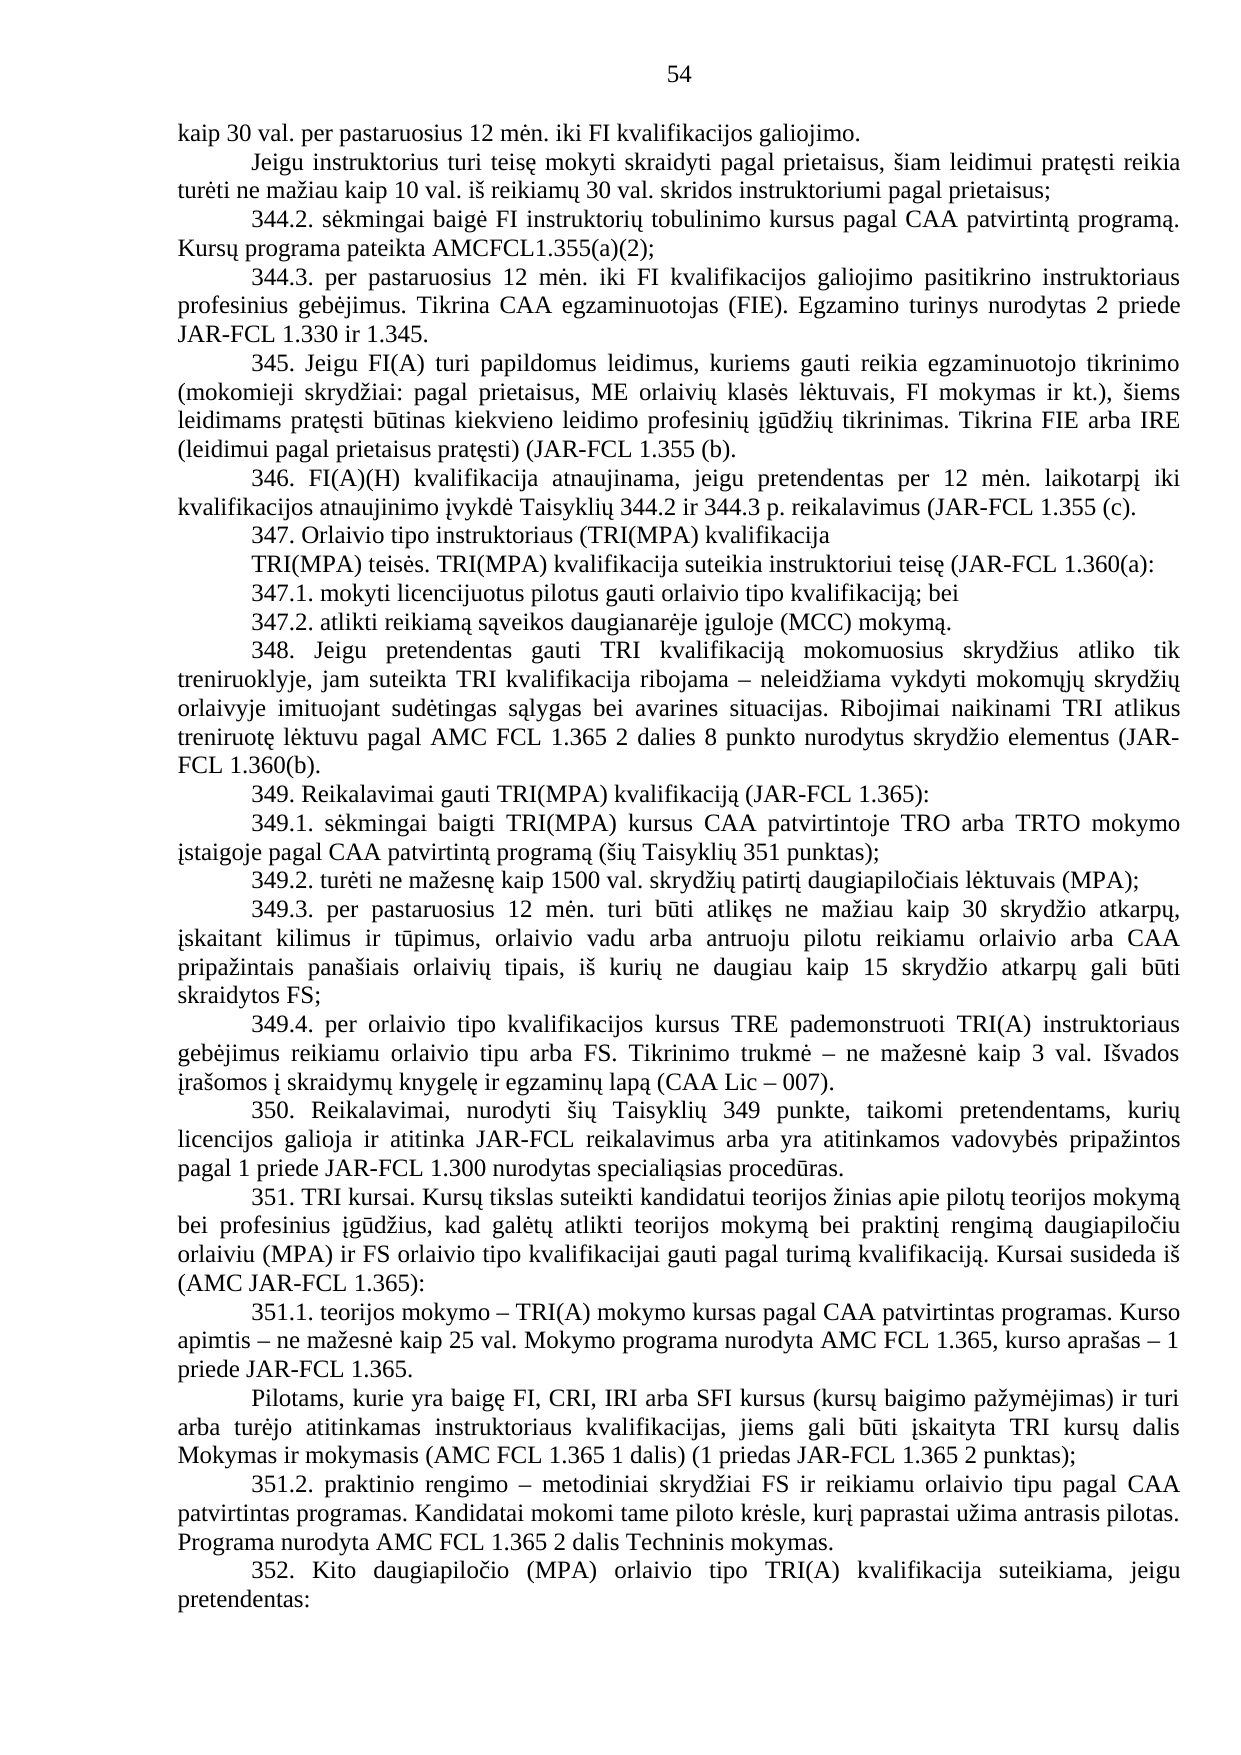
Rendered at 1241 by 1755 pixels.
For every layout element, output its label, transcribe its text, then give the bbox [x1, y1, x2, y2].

text Pilotams, kurie yra baigę FI, CRI, IRI arba SFI kursus (kursų baigimo pažymėjimas) ir turi arba turėjo atitinkamas instruktoriaus kvalifikacijas, jiems gali būti įskaityta TRI kursų dalis Mokymas ir mokymasis (AMC FCL 1.365 1 dalis) (1 priedas JAR-FCL 1.365 2 punktas); [177, 1383, 1181, 1469]
text kaip 30 val. per pastaruosius 12 mėn. iki FI kvalifikacijos galiojimo. [177, 118, 1181, 147]
text 347. Orlaivio tipo instruktoriaus (TRI(MPA) kvalifikacija [177, 521, 1181, 549]
text 349. Reikalavimai gauti TRI(MPA) kvalifikaciją (JAR-FCL 1.365): [177, 779, 1181, 808]
text 349.1. sėkmingai baigti TRI(MPA) kursus CAA patvirtintoje TRO arba TRTO mokymo įstaigoje pagal CAA patvirtintą programą (šių Taisyklių 351 punktas); [177, 808, 1181, 866]
text 346. FI(A)(H) kvalifikacija atnaujinama, jeigu pretendentas per 12 mėn. laikotarpį iki kvalifikacijos atnaujinimo įvykdė Taisyklių 344.2 ir 344.3 p. reikalavimus (JAR-FCL 1.355 (c). [177, 463, 1181, 521]
text 345. Jeigu FI(A) turi papildomus leidimus, kuriems gauti reikia egzaminuotojo tikrinimo (mokomieji skrydžiai: pagal prietaisus, ME orlaivių klasės lėktuvais, FI mokymas ir kt.), šiems leidimams pratęsti būtinas kiekvieno leidimo profesinių įgūdžių tikrinimas. Tikrina FIE arba IRE (leidimui pagal prietaisus pratęsti) (JAR-FCL 1.355 (b). [177, 348, 1181, 463]
text 351. TRI kursai. Kursų tikslas suteikti kandidatui teorijos žinias apie pilotų teorijos mokymą bei profesinius įgūdžius, kad galėtų atlikti teorijos mokymą bei praktinį rengimą daugiapiločiu orlaiviu (MPA) ir FS orlaivio tipo kvalifikacijai gauti pagal turimą kvalifikaciją. Kursai susideda iš (AMC JAR-FCL 1.365): [177, 1182, 1181, 1297]
text 349.3. per pastaruosius 12 mėn. turi būti atlikęs ne mažiau kaip 30 skrydžio atkarpų, įskaitant kilimus ir tūpimus, orlaivio vadu arba antruoju pilotu reikiamu orlaivio arba CAA pripažintais panašiais orlaivių tipais, iš kurių ne daugiau kaip 15 skrydžio atkarpų gali būti skraidytos FS; [177, 894, 1181, 1009]
text 348. Jeigu pretendentas gauti TRI kvalifikaciją mokomuosius skrydžius atliko tik treniruoklyje, jam suteikta TRI kvalifikacija ribojama – neleidžiama vykdyti mokomųjų skrydžių orlaivyje imituojant sudėtingas sąlygas bei avarines situacijas. Ribojimai naikinami TRI atlikus treniruotę lėktuvu pagal AMC FCL 1.365 2 dalies 8 punkto nurodytus skrydžio elementus (JAR-FCL 1.360(b). [177, 636, 1181, 779]
text Jeigu instruktorius turi teisę mokyti skraidyti pagal prietaisus, šiam leidimui pratęsti reikia turėti ne mažiau kaip 10 val. iš reikiamų 30 val. skridos instruktoriumi pagal prietaisus; [177, 147, 1181, 204]
text 351.1. teorijos mokymo – TRI(A) mokymo kursas pagal CAA patvirtintas programas. Kurso apimtis – ne mažesnė kaip 25 val. Mokymo programa nurodyta AMC FCL 1.365, kurso aprašas – 1 priede JAR-FCL 1.365. [177, 1297, 1181, 1383]
text 347.1. mokyti licencijuotus pilotus gauti orlaivio tipo kvalifikaciją; bei [177, 578, 1181, 607]
text 344.2. sėkmingai baigė FI instruktorių tobulinimo kursus pagal CAA patvirtintą programą. Kursų programa pateikta AMCFCL1.355(a)(2); [177, 204, 1181, 262]
text 352. Kito daugiapiločio (MPA) orlaivio tipo TRI(A) kvalifikacija suteikiama, jeigu pretendentas: [177, 1556, 1181, 1613]
text 349.2. turėti ne mažesnę kaip 1500 val. skrydžių patirtį daugiapiločiais lėktuvais (MPA); [177, 866, 1181, 894]
text 351.2. praktinio rengimo – metodiniai skrydžiai FS ir reikiamu orlaivio tipu pagal CAA patvirtintas programas. Kandidatai mokomi tame piloto krėsle, kurį paprastai užima antrasis pilotas. Programa nurodyta AMC FCL 1.365 2 dalis Techninis mokymas. [177, 1469, 1181, 1556]
text 344.3. per pastaruosius 12 mėn. iki FI kvalifikacijos galiojimo pasitikrino instruktoriaus profesinius gebėjimus. Tikrina CAA egzaminuotojas (FIE). Egzamino turinys nurodytas 2 priede JAR-FCL 1.330 ir 1.345. [177, 262, 1181, 348]
text 347.2. atlikti reikiamą sąveikos daugianarėje įguloje (MCC) mokymą. [177, 607, 1181, 636]
text 349.4. per orlaivio tipo kvalifikacijos kursus TRE pademonstruoti TRI(A) instruktoriaus gebėjimus reikiamu orlaivio tipu arba FS. Tikrinimo trukmė – ne mažesnė kaip 3 val. Išvados įrašomos į skraidymų knygelę ir egzaminų lapą (CAA Lic – 007). [177, 1009, 1181, 1096]
text TRI(MPA) teisės. TRI(MPA) kvalifikacija suteikia instruktoriui teisę (JAR-FCL 1.360(a): [177, 549, 1181, 578]
text 350. Reikalavimai, nurodyti šių Taisyklių 349 punkte, taikomi pretendentams, kurių licencijos galioja ir atitinka JAR-FCL reikalavimus arba yra atitinkamos vadovybės pripažintos pagal 1 priede JAR-FCL 1.300 nurodytas specialiąsias procedūras. [177, 1096, 1181, 1182]
